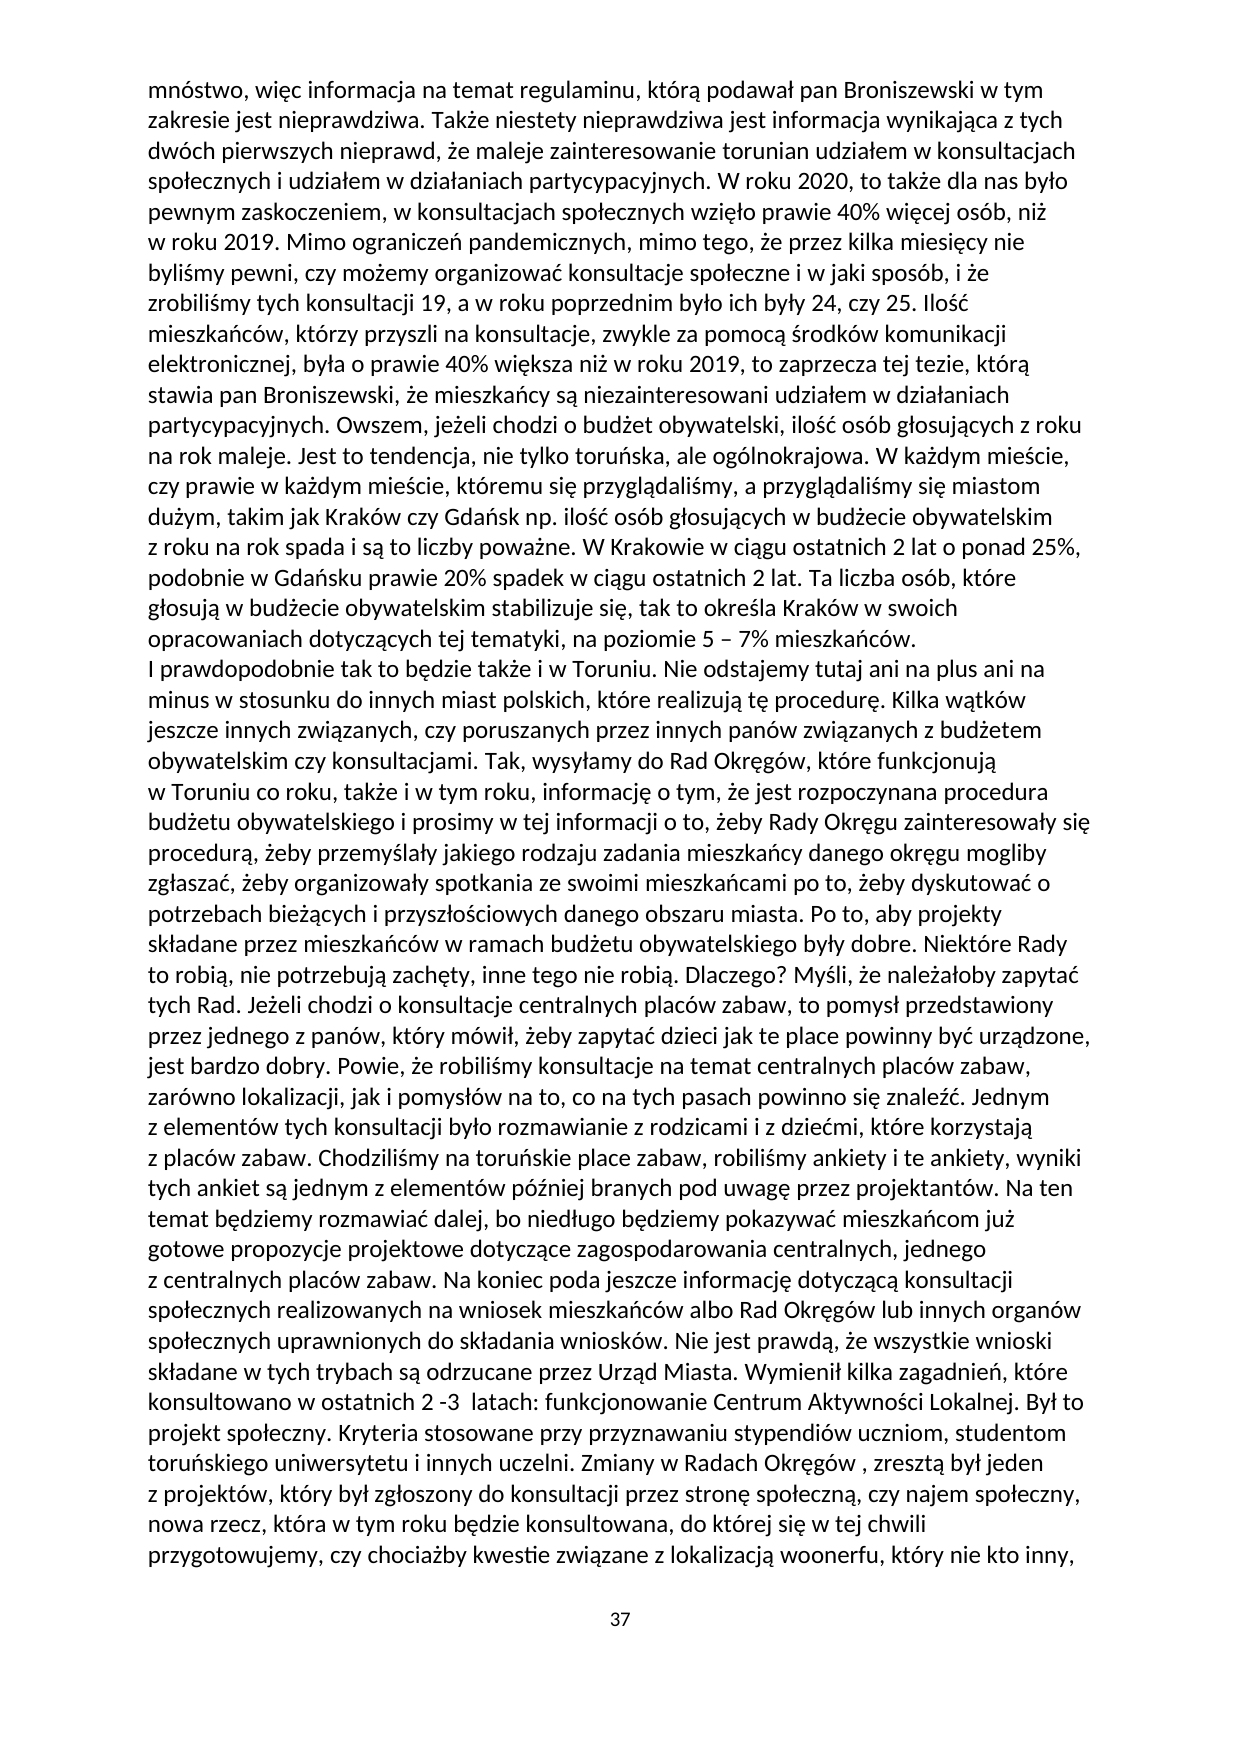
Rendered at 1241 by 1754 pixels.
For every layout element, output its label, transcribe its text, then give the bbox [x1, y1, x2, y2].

text mnóstwo, więc informacja na temat regulaminu, którą podawał pan Broniszewski w tym zakresie jest nieprawdziwa. Także niestety nieprawdziwa jest informacja wynikająca z tych dwóch pierwszych nieprawd, że maleje zainteresowanie torunian udziałem w konsultacjach społecznych i udziałem w działaniach partycypacyjnych. W roku 2020, to także dla nas było pewnym zaskoczeniem, w konsultacjach społecznych wzięło prawie 40% więcej osób, niż w roku 2019. Mimo ograniczeń pandemicznych, mimo tego, że przez kilka miesięcy nie byliśmy pewni, czy możemy organizować konsultacje społeczne i w jaki sposób, i że zrobiliśmy tych konsultacji 19, a w roku poprzednim było ich były 24, czy 25. Ilość mieszkańców, którzy przyszli na konsultacje, zwykle za pomocą środków komunikacji elektronicznej, była o prawie 40% większa niż w roku 2019, to zaprzecza tej tezie, którą stawia pan Broniszewski, że mieszkańcy są niezainteresowani udziałem w działaniach partycypacyjnych. Owszem, jeżeli chodzi o budżet obywatelski, ilość osób głosujących z roku na rok maleje. Jest to tendencja, nie tylko toruńska, ale ogólnokrajowa. W każdym mieście, czy prawie w każdym mieście, któremu się przyglądaliśmy, a przyglądaliśmy się miastom dużym, takim jak Kraków czy Gdańsk np. ilość osób głosujących w budżecie obywatelskim z roku na rok spada i są to liczby poważne. W Krakowie w ciągu ostatnich 2 lat o ponad 25%, podobnie w Gdańsku prawie 20% spadek w ciągu ostatnich 2 lat. Ta liczba osób, które głosują w budżecie obywatelskim stabilizuje się, tak to określa Kraków w swoich opracowaniach dotyczących tej tematyki, na poziomie 5 – 7% mieszkańców. I prawdopodobnie tak to będzie także i w Toruniu. Nie odstajemy tutaj ani na plus ani na minus w stosunku do innych miast polskich, które realizują tę procedurę. Kilka wątków jeszcze innych związanych, czy poruszanych przez innych panów związanych z budżetem obywatelskim czy konsultacjami. Tak, wysyłamy do Rad Okręgów, które funkcjonują w Toruniu co roku, także i w tym roku, informację o tym, że jest rozpoczynana procedura budżetu obywatelskiego i prosimy w tej informacji o to, żeby Rady Okręgu zainteresowały się procedurą, żeby przemyślały jakiego rodzaju zadania mieszkańcy danego okręgu mogliby zgłaszać, żeby organizowały spotkania ze swoimi mieszkańcami po to, żeby dyskutować o potrzebach bieżących i przyszłościowych danego obszaru miasta. Po to, aby projekty składane przez mieszkańców w ramach budżetu obywatelskiego były dobre. Niektóre Rady to robią, nie potrzebują zachęty, inne tego nie robią. Dlaczego? Myśli, że należałoby zapytać tych Rad. Jeżeli chodzi o konsultacje centralnych placów zabaw, to pomysł przedstawiony przez jednego z panów, który mówił, żeby zapytać dzieci jak te place powinny być urządzone, jest bardzo dobry. Powie, że robiliśmy konsultacje na temat centralnych placów zabaw, zarówno lokalizacji, jak i pomysłów na to, co na tych pasach powinno się znaleźć. Jednym z elementów tych konsultacji było rozmawianie z rodzicami i z dziećmi, które korzystają z placów zabaw. Chodziliśmy na toruńskie place zabaw, robiliśmy ankiety i te ankiety, wyniki tych ankiet są jednym z elementów później branych pod uwagę przez projektantów. Na ten temat będziemy rozmawiać dalej, bo niedługo będziemy pokazywać mieszkańcom już gotowe propozycje projektowe dotyczące zagospodarowania centralnych, jednego z centralnych placów zabaw. Na koniec poda jeszcze informację dotyczącą konsultacji społecznych realizowanych na wniosek mieszkańców albo Rad Okręgów lub innych organów społecznych uprawnionych do składania wniosków. Nie jest prawdą, że wszystkie wnioski składane w tych trybach są odrzucane przez Urząd Miasta. Wymienił kilka zagadnień, które konsultowano w ostatnich 2 -3 latach: funkcjonowanie Centrum Aktywności Lokalnej. Był to projekt społeczny. Kryteria stosowane przy przyznawaniu stypendiów uczniom, studentom toruńskiego uniwersytetu i innych uczelni. Zmiany w Radach Okręgów , zresztą był jeden z projektów, który był zgłoszony do konsultacji przez stronę społeczną, czy najem społeczny, nowa rzecz, która w tym roku będzie konsultowana, do której się w tej chwili przygotowujemy, czy chociażby kwestie związane z lokalizacją woonerfu, który nie kto inny, [148, 74, 1093, 1569]
